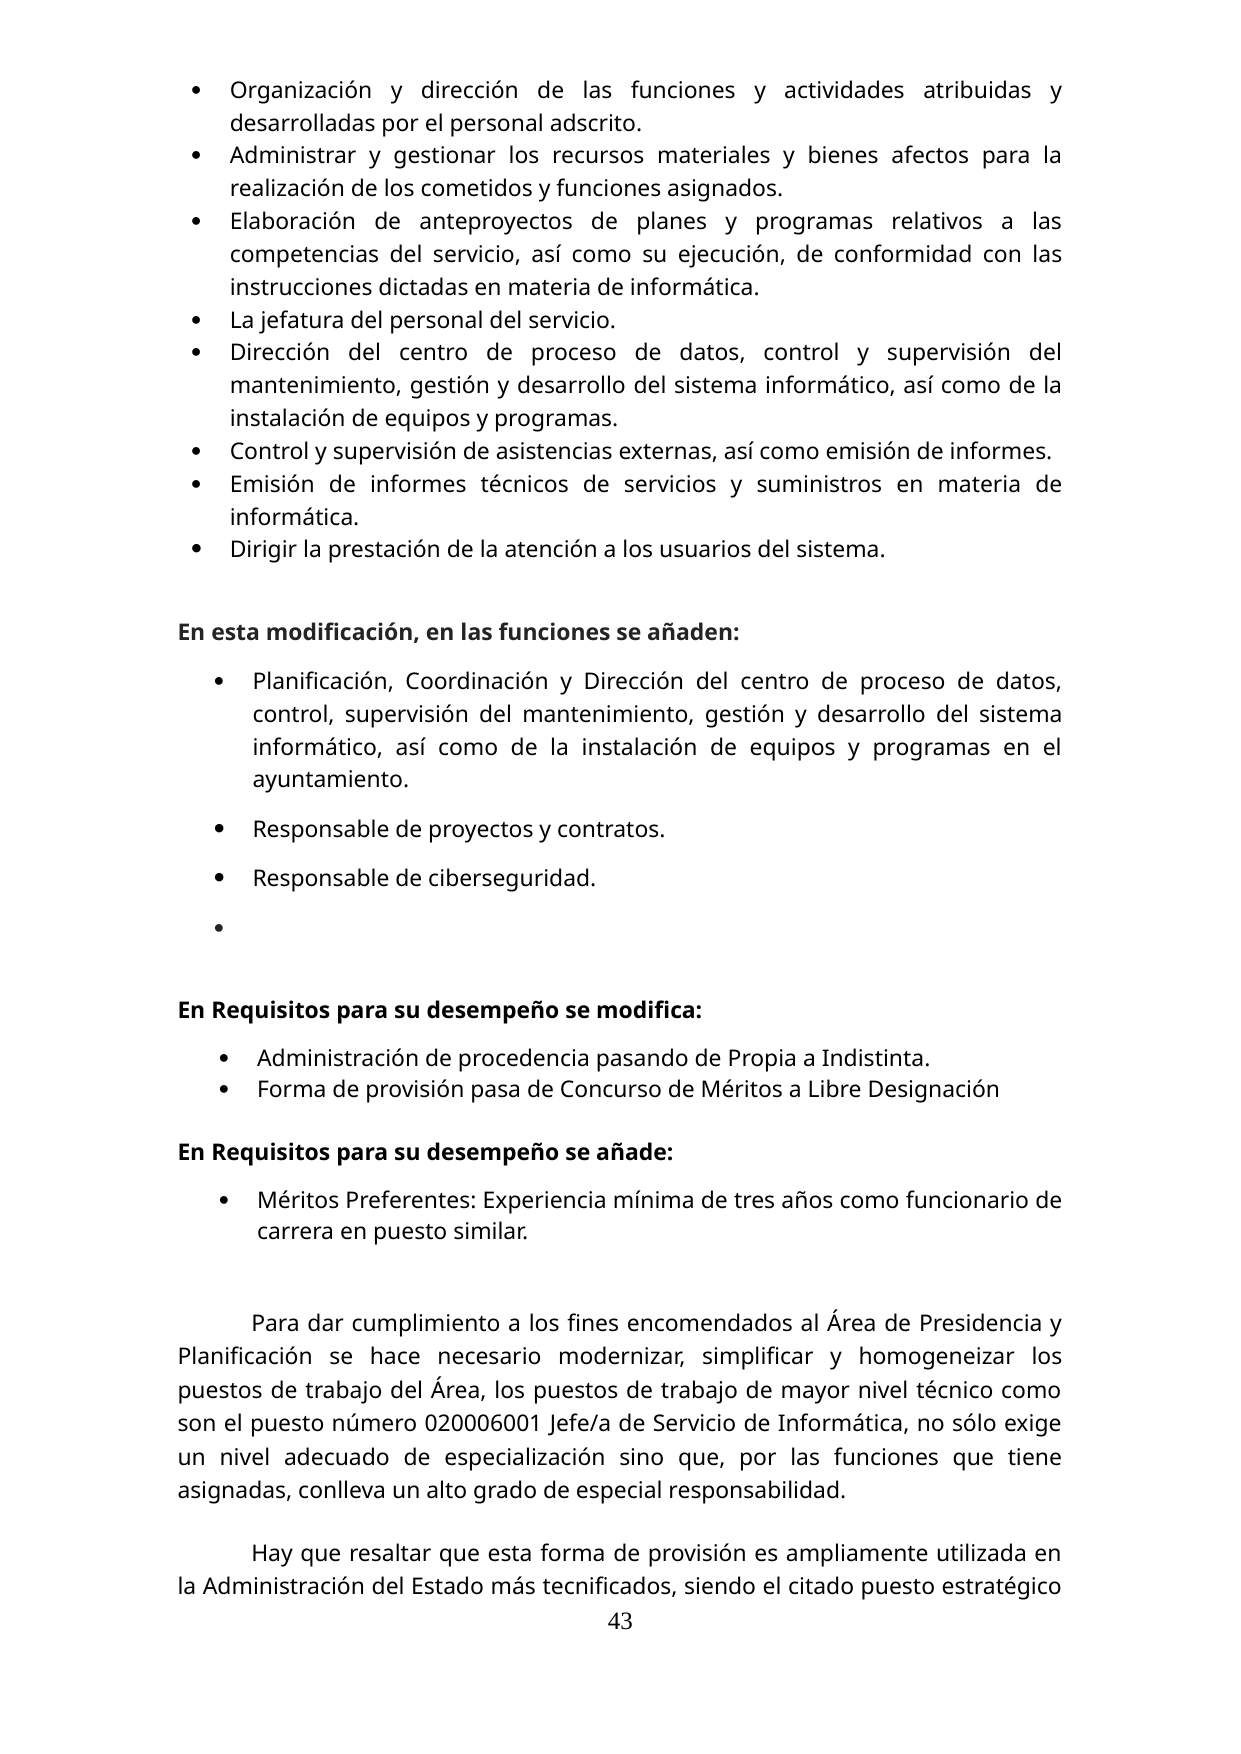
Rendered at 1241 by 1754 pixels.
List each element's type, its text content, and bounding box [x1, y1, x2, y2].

list Administración de procedencia pasando de Propia a Indistinta. [220, 1042, 1063, 1073]
list Responsable de ciberseguridad. [215, 862, 1063, 894]
list Control y supervisión de asistencias externas, así como emisión de informes. [192, 435, 1063, 466]
list Organización y dirección de las funciones y actividades atribuidas y desarrolladas por el personal adscrito. [192, 74, 1063, 138]
text En esta modificación, en las funciones se añaden: [177, 616, 1063, 647]
text Para dar cumplimiento a los fines encomendados al Área de Presidencia y Planificación se hace necesario modernizar, simplificar y homogeneizar los puestos de trabajo del Área, los puestos de trabajo de mayor nivel técnico como son el puesto número 020006001 Jefe/a de Servicio de Informática, no sólo exige un nivel adecuado de especialización sino que, por las funciones que tiene asignadas, conlleva un alto grado de especial responsabilidad. [177, 1307, 1063, 1505]
list Emisión de informes técnicos de servicios y suministros en materia de informática. [192, 468, 1063, 532]
list Méritos Preferentes: Experiencia mínima de tres años como funcionario de carrera en puesto similar. [220, 1184, 1063, 1246]
list La jefatura del personal del servicio. [192, 303, 1063, 335]
list Responsable de proyectos y contratos. [215, 813, 1063, 844]
text Hay que resaltar que esta forma de provisión es ampliamente utilizada en la Administración del Estado más tecnificados, siendo el citado puesto estratégico [177, 1536, 1063, 1601]
list Forma de provisión pasa de Concurso de Méritos a Libre Designación [220, 1073, 1063, 1104]
list Elaboración de anteproyectos de planes y programas relativos a las competencias del servicio, así como su ejecución, de conformidad con las instrucciones dictadas en materia de informática. [192, 205, 1063, 302]
list Dirigir la prestación de la atención a los usuarios del sistema. [192, 533, 1063, 564]
text En Requisitos para su desempeño se modifica: [177, 994, 1063, 1025]
list Administrar y gestionar los recursos materiales y bienes afectos para la realización de los cometidos y funciones asignados. [192, 139, 1063, 203]
text En Requisitos para su desempeño se añade: [177, 1136, 1063, 1167]
list Dirección del centro de proceso de datos, control y supervisión del mantenimiento, gestión y desarrollo del sistema informático, así como de la instalación de equipos y programas. [192, 336, 1063, 433]
list Planificación, Coordinación y Dirección del centro de proceso de datos, control, supervisión del mantenimiento, gestión y desarrollo del sistema informático, así como de la instalación de equipos y programas en el ayuntamiento. [215, 665, 1063, 795]
